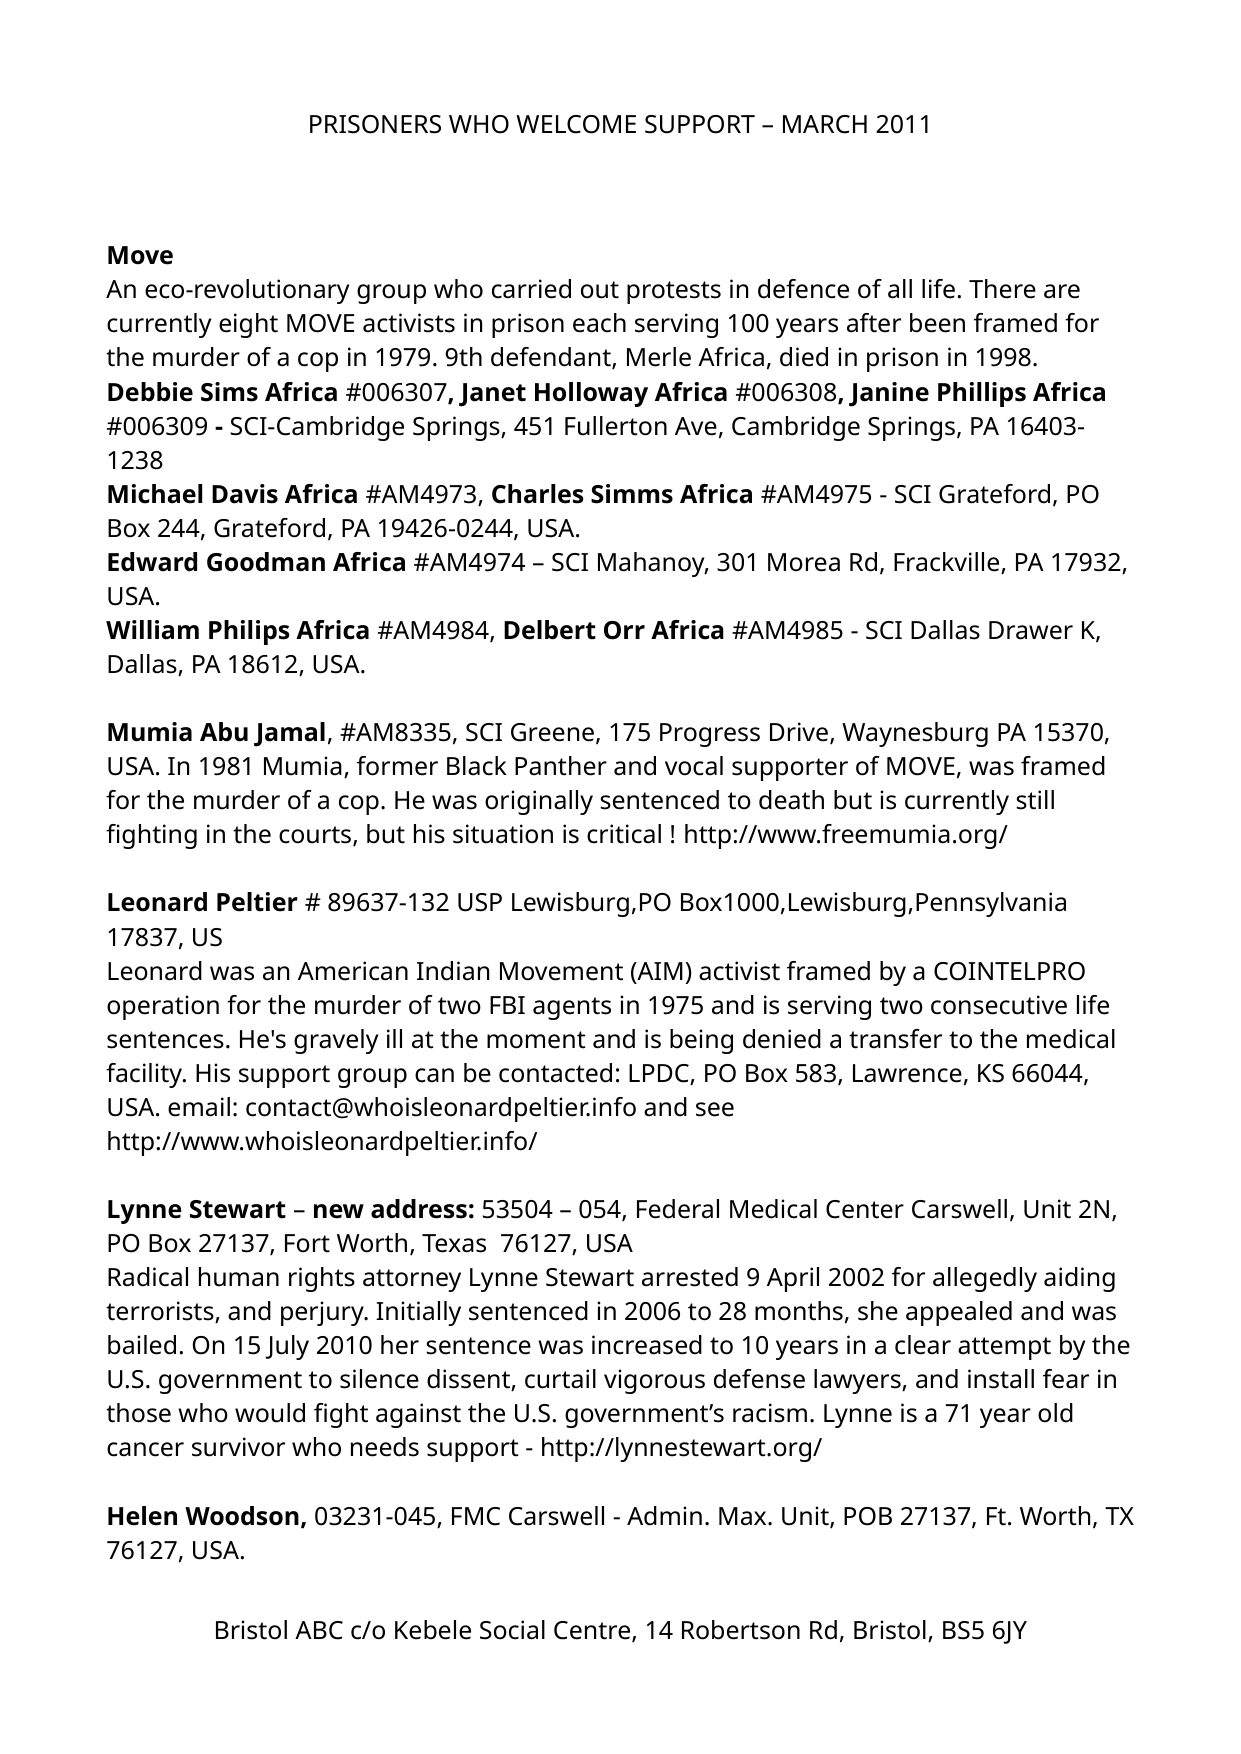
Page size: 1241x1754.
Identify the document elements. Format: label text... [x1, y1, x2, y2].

text Mumia Abu Jamal, #AM8335, SCI Greene, 175 Progress Drive, Waynesburg PA 15370, USA. In 1981 Mumia, former Black Panther and vocal supporter of MOVE, was framed for the murder of a cop. He was originally sentenced to death but is currently still fighting in the courts, but his situation is critical ! http://www.freemumia.org/ Leonard Peltier # 89637-132 USP Lewisburg,PO Box1000,Lewisburg,Pennsylvania 17837, US Leonard was an American Indian Movement (AIM) activist framed by a COINTELPRO operation for the murder of two FBI agents in 1975 and is serving two consecutive life sentences. He's gravely ill at the moment and is being denied a transfer to the medical facility. His support group can be contacted: LPDC, PO Box 583, Lawrence, KS 66044, USA. email: contact@whoisleonardpeltier.info and see http://www.whoisleonardpeltier.info/ Lynne Stewart – new address: 53504 – 054, Federal Medical Center Carswell, Unit 2N, PO Box 27137, Fort Worth, Texas 76127, USA Radical human rights attorney Lynne Stewart arrested 9 April 2002 for allegedly aiding terrorists, and perjury. Initially sentenced in 2006 to 28 months, she appealed and was bailed. On 15 July 2010 her sentence was increased to 10 years in a clear attempt by the U.S. government to silence dissent, curtail vigorous defense lawyers, and install fear in those who would fight against the U.S. government’s racism. Lynne is a 71 year old cancer survivor who needs support - http://lynnestewart.org/ Helen Woodson, 03231-045, FMC Carswell - Admin. Max. Unit, POB 27137, Ft. Worth, TX 76127, USA. [106, 715, 1134, 1566]
text An eco-revolutionary group who carried out protests in defence of all life. There are currently eight MOVE activists in prison each serving 100 years after been framed for the murder of a cop in 1979. 9th defendant, Merle Africa, died in prison in 1998. Debbie Sims Africa #006307, Janet Holloway Africa #006308, Janine Phillips Africa #006309 - SCI-Cambridge Springs, 451 Fullerton Ave, Cambridge Springs, PA 16403-1238 Michael Davis Africa #AM4973, Charles Simms Africa #AM4975 - SCI Grateford, PO Box 244, Grateford, PA 19426-0244, USA. Edward Goodman Africa #AM4974 – SCI Mahanoy, 301 Morea Rd, Frackville, PA 17932, USA. William Philips Africa #AM4984, Delbert Orr Africa #AM4985 - SCI Dallas Drawer K, Dallas, PA 18612, USA. [106, 272, 1134, 715]
text Move [106, 238, 1134, 272]
